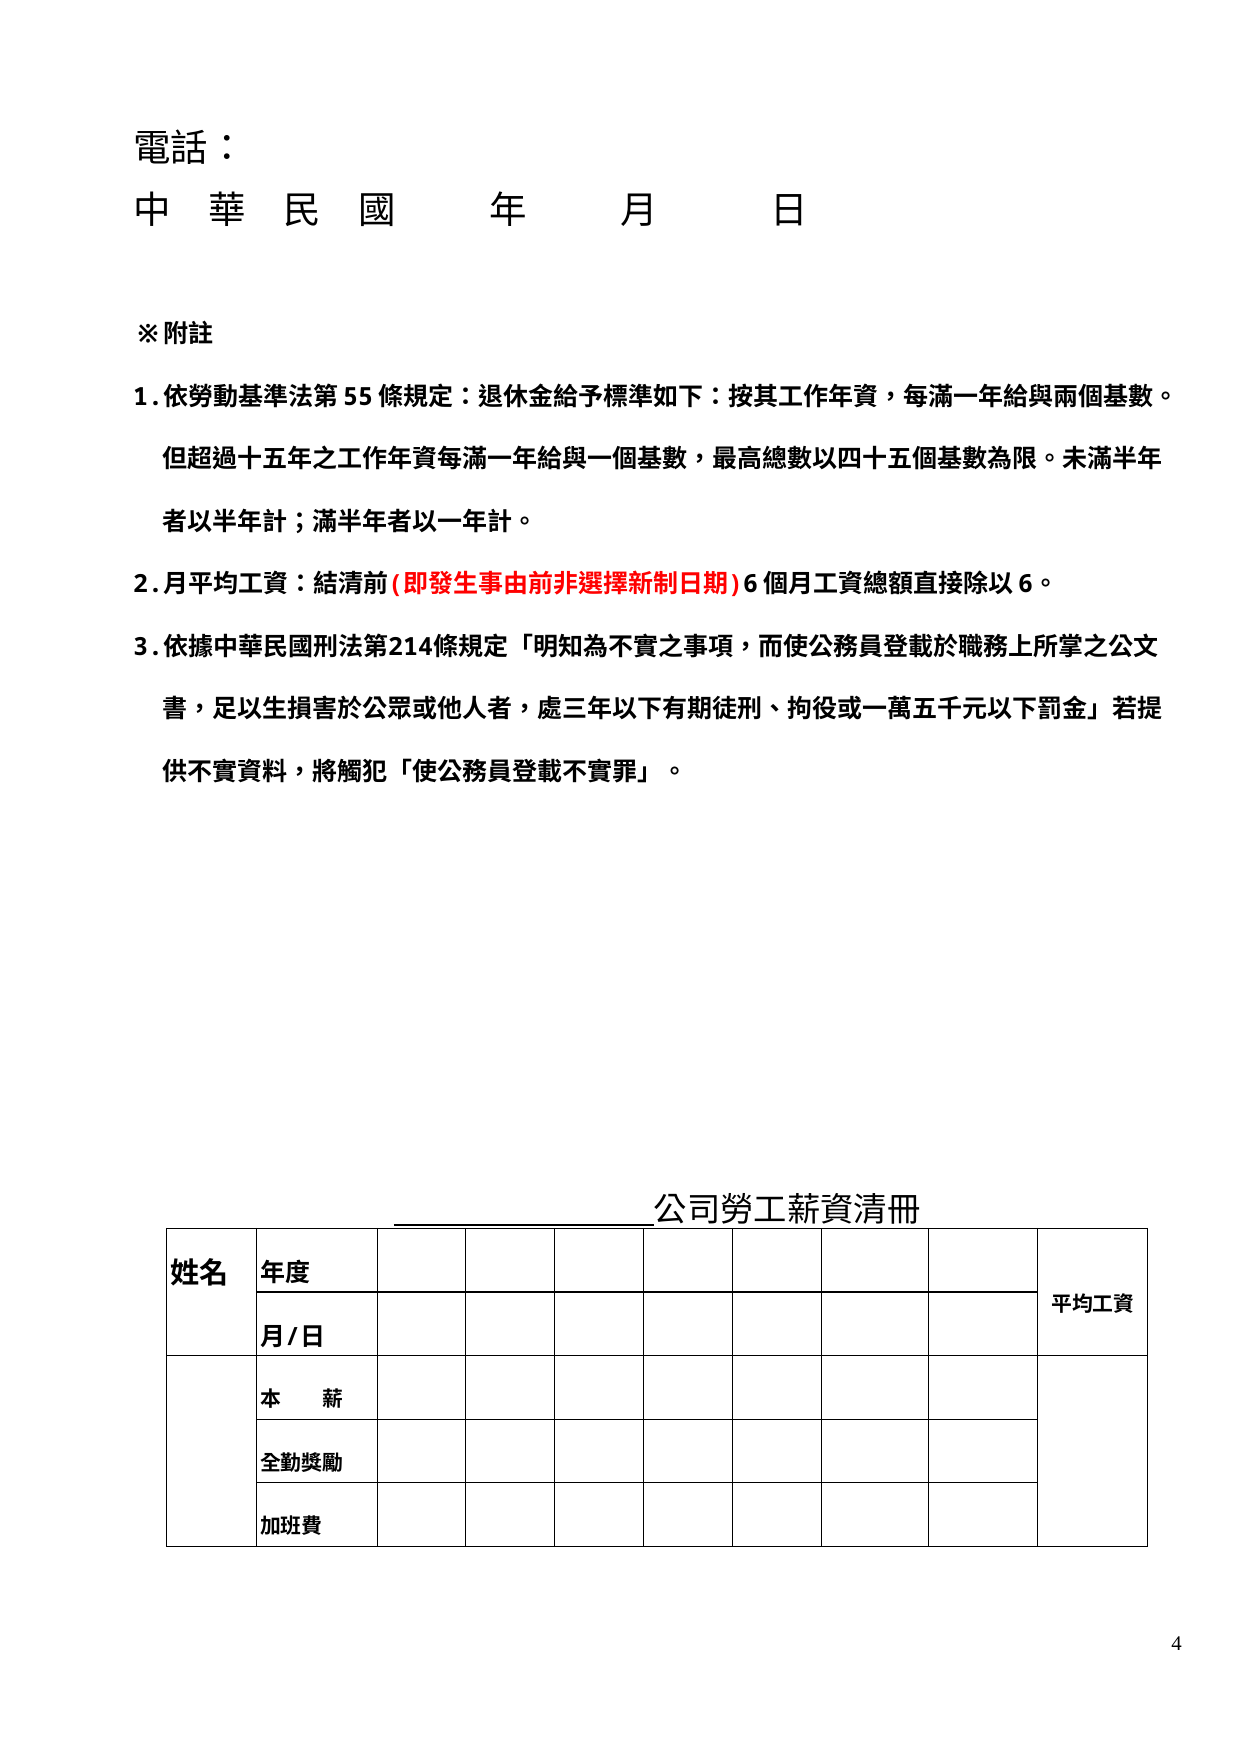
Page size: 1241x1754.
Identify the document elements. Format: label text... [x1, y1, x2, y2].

table_cell [822, 1293, 928, 1355]
text 公司勞工薪資清冊 [133, 1165, 1181, 1228]
table_cell 全勤獎勵 [257, 1420, 377, 1482]
text 中 華 民 國 年 月 日 [133, 165, 1181, 228]
table_cell [929, 1483, 1037, 1546]
table_cell [378, 1420, 465, 1482]
table_cell [378, 1356, 465, 1418]
table_header 年度 [257, 1229, 377, 1291]
text ※附註 [133, 290, 1181, 353]
table_header [555, 1229, 643, 1291]
table_cell [644, 1293, 732, 1355]
table_cell [929, 1293, 1037, 1355]
table_header 姓名 [167, 1229, 256, 1355]
text 3.依據中華民國刑法第214條規定「明知為不實之事項，而使公務員登載於職務上所掌之公文書，足以生損害於公眾或他人者，處三年以下有期徒刑、拘役或一萬五千元以下罰金」若提供不實資料，將觸犯「使公務員登載不實罪」。 [133, 603, 1181, 790]
table_header [466, 1229, 554, 1291]
table_cell [929, 1356, 1037, 1418]
table_cell [644, 1356, 732, 1418]
text 2.月平均工資：結清前(即發生事由前非選擇新制日期)6個月工資總額直接除以6。 [133, 540, 1181, 603]
table_header [822, 1229, 928, 1291]
table_header [733, 1229, 821, 1291]
table_cell [555, 1420, 643, 1482]
table_header [378, 1229, 465, 1291]
table_cell [167, 1356, 256, 1546]
table_cell [378, 1483, 465, 1546]
table_cell 月/日 [257, 1293, 377, 1355]
table_cell [466, 1483, 554, 1546]
table_header 平均工資 [1038, 1229, 1147, 1355]
table_cell [378, 1293, 465, 1355]
text 1.依勞動基準法第55條規定：退休金給予標準如下：按其工作年資，每滿一年給與兩個基數。但超過十五年之工作年資每滿一年給與一個基數，最高總數以四十五個基數為限。未滿半年者以半年計；滿半年者以一年計。 [133, 353, 1181, 540]
table_cell [466, 1420, 554, 1482]
table_cell 本 薪 [257, 1356, 377, 1418]
table_cell [733, 1420, 821, 1482]
table_cell [1038, 1356, 1147, 1546]
table_cell [555, 1356, 643, 1418]
table_cell [822, 1420, 928, 1482]
table_cell [929, 1420, 1037, 1482]
table_cell [644, 1420, 732, 1482]
table_header [644, 1229, 732, 1291]
table_cell [555, 1483, 643, 1546]
table_cell [644, 1483, 732, 1546]
text 電話： [133, 103, 1181, 165]
table_cell [733, 1356, 821, 1418]
table_cell [466, 1293, 554, 1355]
table_header [929, 1229, 1037, 1291]
table_cell [733, 1483, 821, 1546]
table_cell 加班費 [257, 1483, 377, 1546]
table_cell [822, 1356, 928, 1418]
table_cell [733, 1293, 821, 1355]
table_cell [466, 1356, 554, 1418]
table_cell [822, 1483, 928, 1546]
table_cell [555, 1293, 643, 1355]
